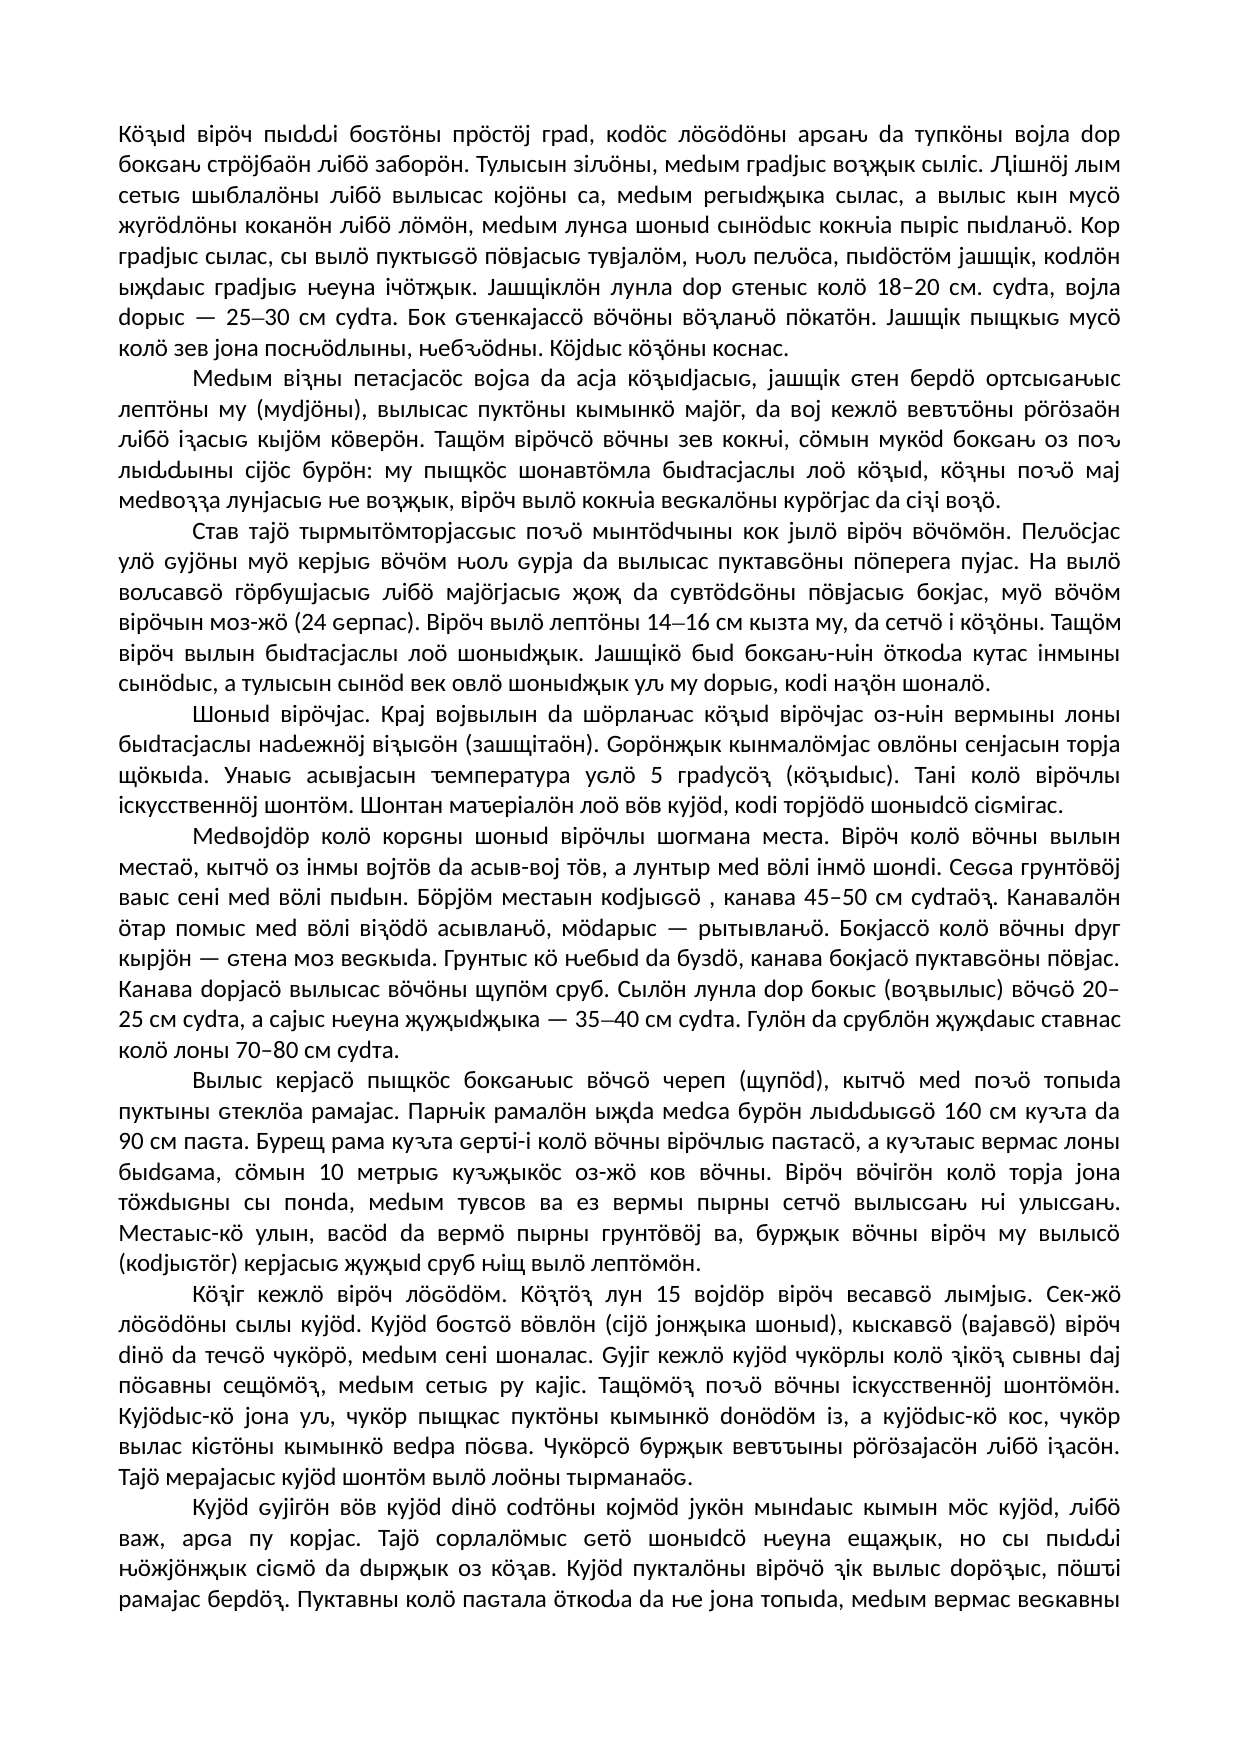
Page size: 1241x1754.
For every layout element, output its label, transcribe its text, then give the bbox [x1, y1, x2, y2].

text Шоныԁ вірӧчјас. Крај војвылын ԁа шӧрлаԋас кӧԇыԁ вірӧчјас оз-ԋін вермыны лоны быԁтасјаслы наԃежнӧј віԇыԍӧн (зашщітаӧн). Ԍорӧнҗык кынмалӧмјас овлӧны сенјасын торја щӧкыԁа. Унаыԍ асывјасын ԏемпература уԍлӧ 5 граԁусӧԇ (кӧԇыԁыс). Тані колӧ вірӧчлы іскусственнӧј шонтӧм. Шонтан маԏеріалӧн лоӧ вӧв кујӧԁ, коԁі торјӧԁӧ шоныԁсӧ сіԍмігас. [118, 698, 1122, 820]
text Кӧԇіг кежлӧ вірӧч лӧԍӧԁӧм. Кӧԇтӧԇ лун 15 војԁӧр вірӧч весавԍӧ лымјыԍ. Сек-жӧ лӧԍӧԁӧны сылы кујӧԁ. Кујӧԁ боԍтԍӧ вӧвлӧн (сіјӧ јонҗыка шоныԁ), кыскавԍӧ (вајавԍӧ) вірӧч ԁінӧ ԁа течԍӧ чукӧрӧ, меԁым сені шоналас. Ԍујіг кежлӧ кујӧԁ чукӧрлы колӧ ԇікӧԇ сывны ԁај пӧԍавны сещӧмӧԇ, меԁым сетыԍ ру кајіс. Тащӧмӧԇ поԅӧ вӧчны іскусственнӧј шонтӧмӧн. Кујӧԁыс-кӧ јона уԉ, чукӧр пыщкас пуктӧны кымынкӧ ԁонӧԁӧм із, а кујӧԁыс-кӧ кос, чукӧр вылас кіԍтӧны кымынкӧ веԁра пӧԍва. Чукӧрсӧ бурҗык вевԏԏыны рӧгӧзајасӧн ԉібӧ іԇасӧн. Тајӧ мерајасыс кујӧԁ шонтӧм вылӧ лоӧны тырманаӧԍ. [118, 1278, 1122, 1492]
text Меԁвојԁӧр колӧ корԍны шоныԁ вірӧчлы шогмана места. Вірӧч колӧ вӧчны вылын местаӧ, кытчӧ оз інмы војтӧв ԁа асыв-вој тӧв, а лунтыр меԁ вӧлі інмӧ шонԁі. Сеԍԍа грунтӧвӧј ваыс сені меԁ вӧлі пыԁын. Бӧрјӧм местаын коԁјыԍԍӧ , канава 45–50 см суԁтаӧԇ. Канавалӧн ӧтар помыс меԁ вӧлі віԇӧԁӧ асывлаԋӧ, мӧԁарыс — рытывлаԋӧ. Бокјассӧ колӧ вӧчны ԁруг кырјӧн — ԍтена моз веԍкыԁа. Грунтыс кӧ ԋебыԁ ԁа бузԁӧ, канава бокјасӧ пуктавԍӧны пӧвјас. Канава ԁорјасӧ вылысас вӧчӧны щупӧм сруб. Сылӧн лунла ԁор бокыс (воԇвылыс) вӧчԍӧ 20–25 см суԁта, а сајыс ԋеуна җуҗыԁҗыка — 35–40 см суԁта. Гулӧн ԁа срублӧн җуҗԁаыс ставнас колӧ лоны 70–80 см суԁта. [118, 820, 1122, 1064]
text Вылыс керјасӧ пыщкӧс бокԍаԋыс вӧчԍӧ череп (щупӧԁ), кытчӧ меԁ поԅӧ топыԁа пуктыны ԍтеклӧа рамајас. Парԋік рамалӧн ыҗԁа меԁԍа бурӧн лыԃԃыԍԍӧ 160 см куԅта ԁа 90 см паԍта. Бурещ рама куԅта ԍерԏі-і колӧ вӧчны вірӧчлыԍ паԍтасӧ, а куԅтаыс вермас лоны быԁԍама, сӧмын 10 метрыԍ куԅҗыкӧс оз-жӧ ков вӧчны. Вірӧч вӧчігӧн колӧ торја јона тӧжԁыԍны сы понԁа, меԁым тувсов ва ез вермы пырны сетчӧ вылысԍаԋ ԋі улысԍаԋ. Местаыс-кӧ улын, васӧԁ ԁа вермӧ пырны грунтӧвӧј ва, бурҗык вӧчны вірӧч му вылысӧ (коԁјыԍтӧг) керјасыԍ җуҗыԁ сруб ԋіщ вылӧ лептӧмӧн. [118, 1064, 1122, 1278]
text Кӧԇыԁ вірӧч пыԃԃі боԍтӧны прӧстӧј граԁ, коԁӧс лӧԍӧԁӧны арԍаԋ ԁа тупкӧны војла ԁор бокԍаԋ стрӧјбаӧн ԉібӧ заборӧн. Тулысын зіԉӧны, меԁым граԁјыс воԇҗык сыліс. Ԉішнӧј лым сетыԍ шыблалӧны ԉібӧ вылысас којӧны са, меԁым регыԁҗыка сылас, а вылыс кын мусӧ жугӧԁлӧны коканӧн ԉібӧ лӧмӧн, меԁым лунԍа шоныԁ сынӧԁыс кокԋіа пыріс пыԁлаԋӧ. Кор граԁјыс сылас, сы вылӧ пуктыԍԍӧ пӧвјасыԍ тувјалӧм, ԋоԉ пеԉӧса, пыԁӧстӧм јашщік, коԁлӧн ыҗԁаыс граԁјыԍ ԋеуна ічӧтҗык. Јашщіклӧн лунла ԁор ԍтеныс колӧ 18–20 см. суԁта, војла ԁорыс — 25–30 см суԁта. Бок ԍԏенкајассӧ вӧчӧны вӧԇлаԋӧ пӧкатӧн. Јашщік пыщкыԍ мусӧ колӧ зев јона посԋӧԁлыны, ԋебԅӧԁны. Кӧјԁыс кӧԇӧны коснас. [118, 118, 1122, 362]
text Меԁым віԇны петасјасӧс војԍа ԁа асја кӧԇыԁјасыԍ, јашщік ԍтен берԁӧ ортсыԍаԋыс лептӧны му (муԁјӧны), вылысас пуктӧны кымынкӧ мајӧг, ԁа вој кежлӧ вевԏԏӧны рӧгӧзаӧн ԉібӧ іԇасыԍ кыјӧм кӧверӧн. Тащӧм вірӧчсӧ вӧчны зев кокԋі, сӧмын мукӧԁ бокԍаԋ оз поԅ лыԃԃыны сіјӧс бурӧн: му пыщкӧс шонавтӧмла быԁтасјаслы лоӧ кӧԇыԁ, кӧԇны поԅӧ мај меԁвоԇԇа лунјасыԍ ԋе воԇҗык, вірӧч вылӧ кокԋіа веԍкалӧны курӧгјас ԁа сіԇі воԇӧ. [118, 362, 1122, 515]
text Став тајӧ тырмытӧмторјасԍыс поԅӧ мынтӧԁчыны кок јылӧ вірӧч вӧчӧмӧн. Пеԉӧсјас улӧ ԍујӧны муӧ керјыԍ вӧчӧм ԋоԉ ԍурја ԁа вылысас пуктавԍӧны пӧперега пујас. На вылӧ воԉсавԍӧ гӧрбушјасыԍ ԉібӧ мајӧгјасыԍ җоҗ ԁа сувтӧԁԍӧны пӧвјасыԍ бокјас, муӧ вӧчӧм вірӧчын моз-жӧ (24 ԍерпас). Вірӧч вылӧ лептӧны 14–16 см кызта му, ԁа сетчӧ і кӧԇӧны. Тащӧм вірӧч вылын быԁтасјаслы лоӧ шоныԁҗык. Јашщікӧ быԁ бокԍаԋ-ԋін ӧткоԃа кутас інмыны сынӧԁыс, а тулысын сынӧԁ век овлӧ шоныԁҗык уԉ му ԁорыԍ, коԁі наԇӧн шоналӧ. [118, 515, 1122, 698]
text Кујӧԁ ԍујігӧн вӧв кујӧԁ ԁінӧ соԁтӧны којмӧԁ јукӧн мынԁаыс кымын мӧс кујӧԁ, ԉібӧ важ, арԍа пу корјас. Тајӧ сорлалӧмыс ԍетӧ шоныԁсӧ ԋеуна ещаҗык, но сы пыԃԃі ԋӧжјӧнҗык сіԍмӧ ԁа ԁырҗык оз кӧԇав. Кујӧԁ пукталӧны вірӧчӧ ԇік вылыс ԁорӧԇыс, пӧшԏі рамајас берԁӧԇ. Пуктавны колӧ паԍтала ӧткоԃа ԁа ԋе јона топыԁа, меԁым вермас веԍкавны [118, 1492, 1122, 1614]
